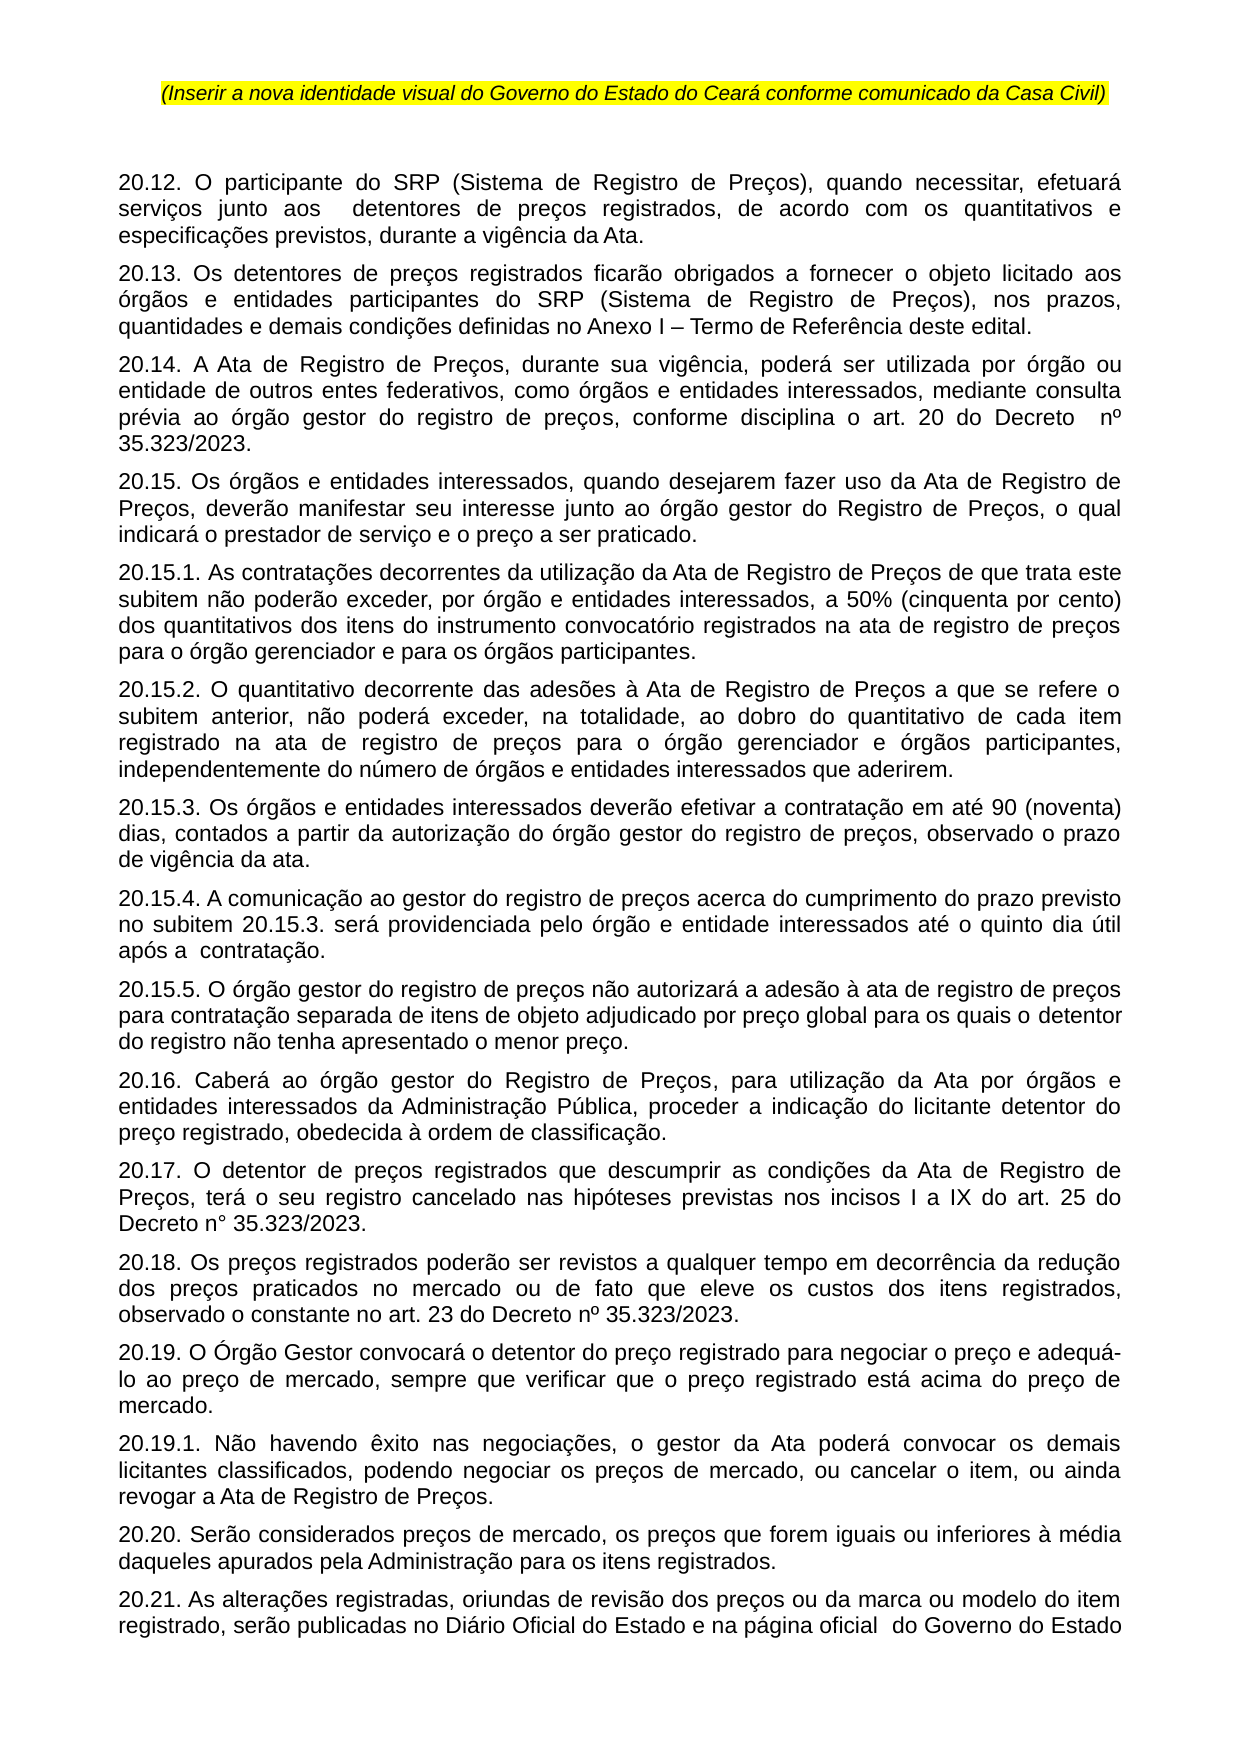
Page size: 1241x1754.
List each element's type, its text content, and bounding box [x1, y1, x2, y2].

text 20.13. Os detentores de preços registrados ficarão obrigados a fornecer o objeto licitado aos órgãos e entidades participantes do SRP (Sistema de Registro de Preços), nos prazos, quantidades e demais condições definidas no Anexo I – Termo de Referência deste edital. [118, 260, 1122, 339]
text 20.15.5. O órgão gestor do registro de preços não autorizará a adesão à ata de registro de preços para contratação separada de itens de objeto adjudicado por preço global para os quais o detentor do registro não tenha apresentado o menor preço. [118, 976, 1122, 1055]
text 20.21. As alterações registradas, oriundas de revisão dos preços ou da marca ou modelo do item registrado, serão publicadas no Diário Oficial do Estado e na página oficial do Governo do Estado [118, 1586, 1122, 1638]
text 20.20. Serão considerados preços de mercado, os preços que forem iguais ou inferiores à média daqueles apurados pela Administração para os itens registrados. [118, 1521, 1122, 1574]
text 20.15.1. As contratações decorrentes da utilização da Ata de Registro de Preços de que trata este subitem não poderão exceder, por órgão e entidades interessados, a 50% (cinquenta por cento) dos quantitativos dos itens do instrumento convocatório registrados na ata de registro de preços para o órgão gerenciador e para os órgãos participantes. [118, 559, 1122, 664]
text 20.15. Os órgãos e entidades interessados, quando desejarem fazer uso da Ata de Registro de Preços, deverão manifestar seu interesse junto ao órgão gestor do Registro de Preços, o qual indicará o prestador de serviço e o preço a ser praticado. [118, 468, 1122, 547]
text 20.16. Caberá ao órgão gestor do Registro de Preços, para utilização da Ata por órgãos e entidades interessados da Administração Pública, proceder a indicação do licitante detentor do preço registrado, obedecida à ordem de classificação. [118, 1067, 1122, 1146]
text 20.19.1. Não havendo êxito nas negociações, o gestor da Ata poderá convocar os demais licitantes classificados, podendo negociar os preços de mercado, ou cancelar o item, ou ainda revogar a Ata de Registro de Preços. [118, 1430, 1122, 1509]
text 20.12. O participante do SRP (Sistema de Registro de Preços), quando necessitar, efetuará serviços junto aos detentores de preços registrados, de acordo com os quantitativos e especificações previstos, durante a vigência da Ata. [118, 169, 1122, 248]
text 20.18. Os preços registrados poderão ser revistos a qualquer tempo em decorrência da redução dos preços praticados no mercado ou de fato que eleve os custos dos itens registrados, observado o constante no art. 23 do Decreto nº 35.323/2023. [118, 1248, 1122, 1327]
text 20.19. O Órgão Gestor convocará o detentor do preço registrado para negociar o preço e adequá-lo ao preço de mercado, sempre que verificar que o preço registrado está acima do preço de mercado. [118, 1339, 1122, 1418]
text 20.15.2. O quantitativo decorrente das adesões à Ata de Registro de Preços a que se refere o subitem anterior, não poderá exceder, na totalidade, ao dobro do quantitativo de cada item registrado na ata de registro de preços para o órgão gerenciador e órgãos participantes, independentemente do número de órgãos e entidades interessados que aderirem. [118, 676, 1122, 782]
text 20.15.3. Os órgãos e entidades interessados deverão efetivar a contratação em até 90 (noventa) dias, contados a partir da autorização do órgão gestor do registro de preços, observado o prazo de vigência da ata. [118, 794, 1122, 873]
text 20.14. A Ata de Registro de Preços, durante sua vigência, poderá ser utilizada por órgão ou entidade de outros entes federativos, como órgãos e entidades interessados, mediante consulta prévia ao órgão gestor do registro de preços, conforme disciplina o art. 20 do Decreto nº 35.323/2023. [118, 351, 1122, 456]
text 20.15.4. A comunicação ao gestor do registro de preços acerca do cumprimento do prazo previsto no subitem 20.15.3. será providenciada pelo órgão e entidade interessados até o quinto dia útil após a contratação. [118, 885, 1122, 964]
text 20.17. O detentor de preços registrados que descumprir as condições da Ata de Registro de Preços, terá o seu registro cancelado nas hipóteses previstas nos incisos I a IX do art. 25 do Decreto n° 35.323/2023. [118, 1157, 1122, 1237]
